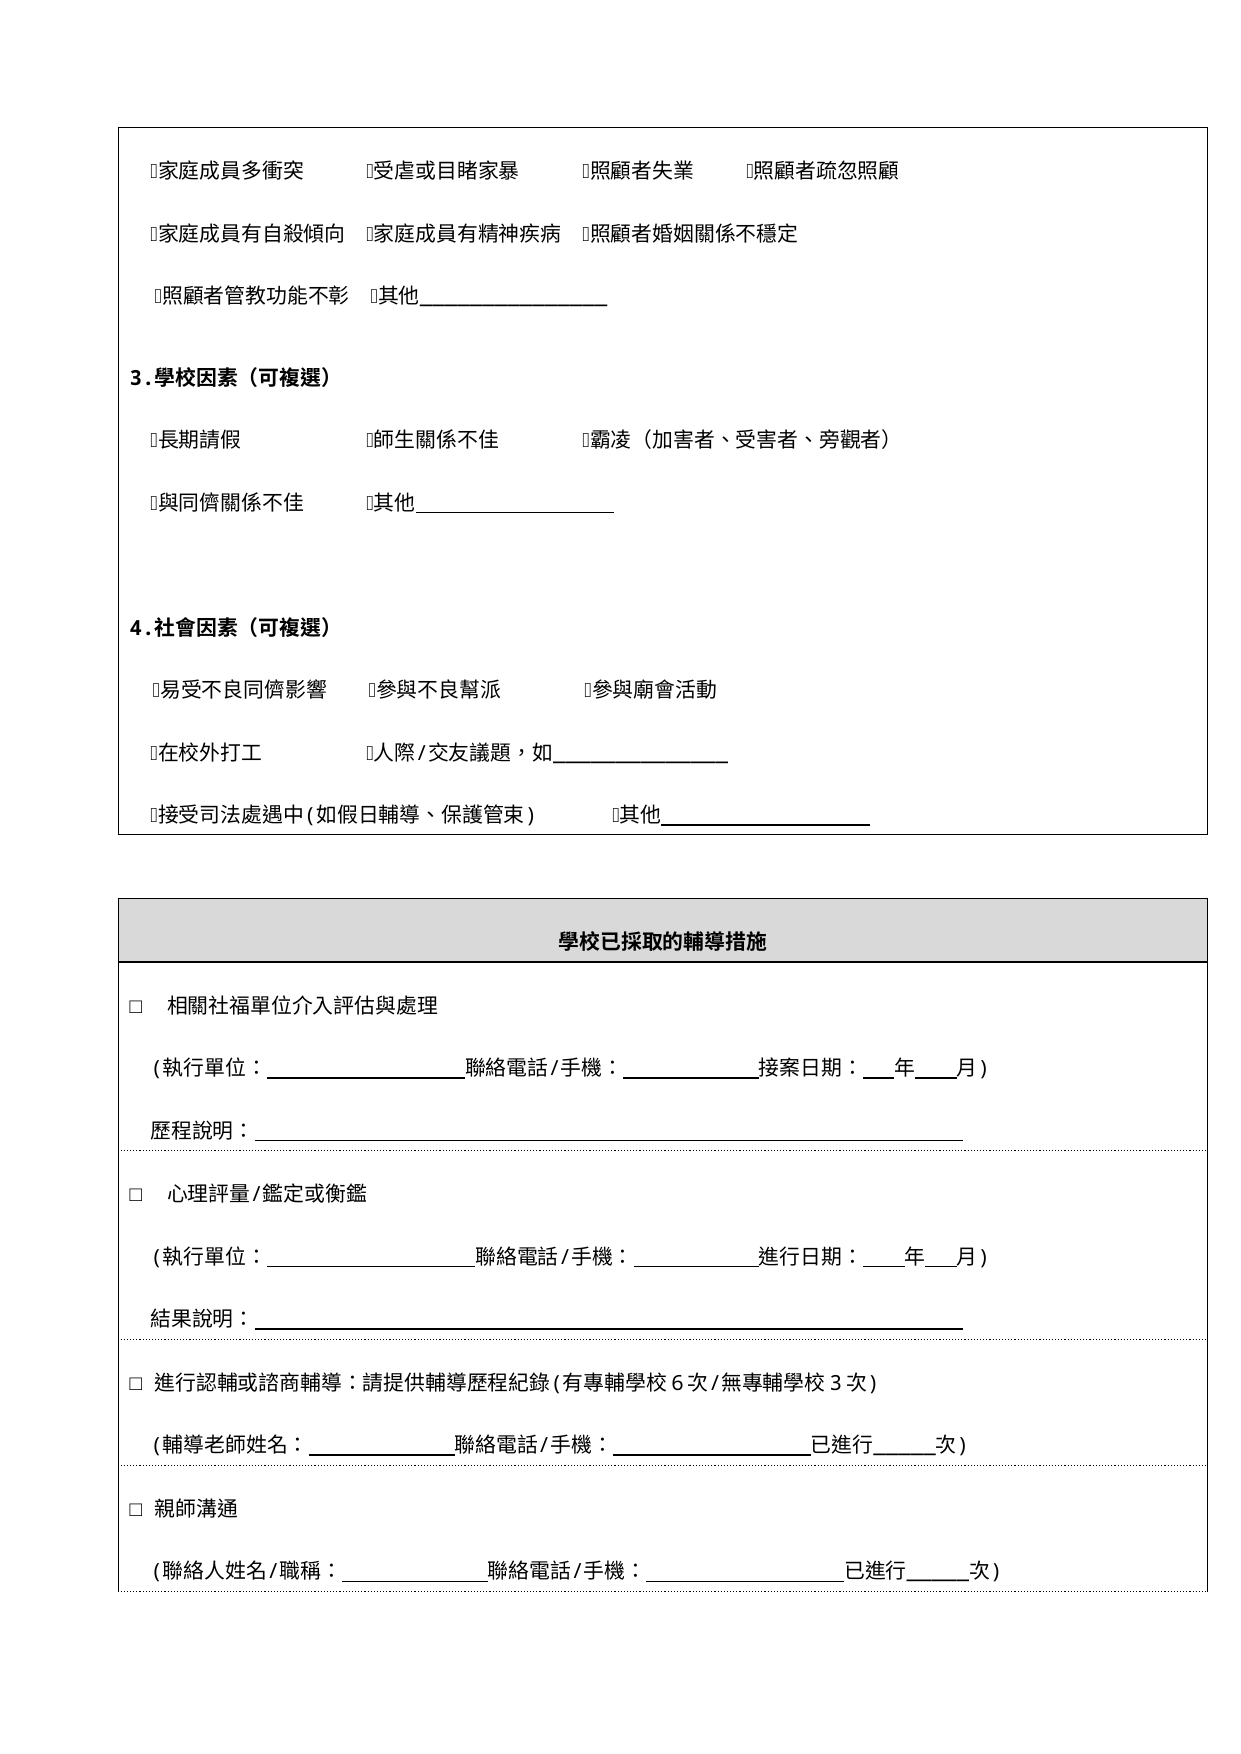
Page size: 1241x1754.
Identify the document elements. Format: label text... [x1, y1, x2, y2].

table_header 學校已採取的輔導措施 [119, 899, 1207, 961]
table_cell □ 親師溝通 (聯絡人姓名/職稱： 聯絡電話/手機： 已進行_____次) [119, 1465, 1207, 1591]
table_cell 心理評量/鑑定或衡鑑 (執行單位： 聯絡電話/手機： 進行日期： 年 月) 結果說明： [119, 1150, 1207, 1338]
table_cell 相關社福單位介入評估與處理 (執行單位： 聯絡電話/手機： 接案日期： 年 月) 歷程說明： [119, 963, 1207, 1150]
table_cell □ 進行認輔或諮商輔導：請提供輔導歷程紀錄(有專輔學校6次/無專輔學校3次) (輔導老師姓名： 聯絡電話/手機： 已進行_____次) [119, 1339, 1207, 1464]
table_cell 家庭成員多衝突 受虐或目睹家暴 照顧者失業 照顧者疏忽照顧 家庭成員有自殺傾向 家庭成員有精神疾病 照顧者婚姻關係不穩定 照顧者管教功能不彰 其他_______________ 3.學校因素（可複選） 長期請假 師生關係不佳 霸凌（加害者、受害者、旁觀者） 與同儕關係不佳 其他 4.社會因素（可複選） 易受不良同儕影響 參與不良幫派 參與廟會活動 在校外打工 人際/交友議題，如______________ 接受司法處遇中(如假日輔導、保護管束) 其他 [119, 128, 1207, 834]
